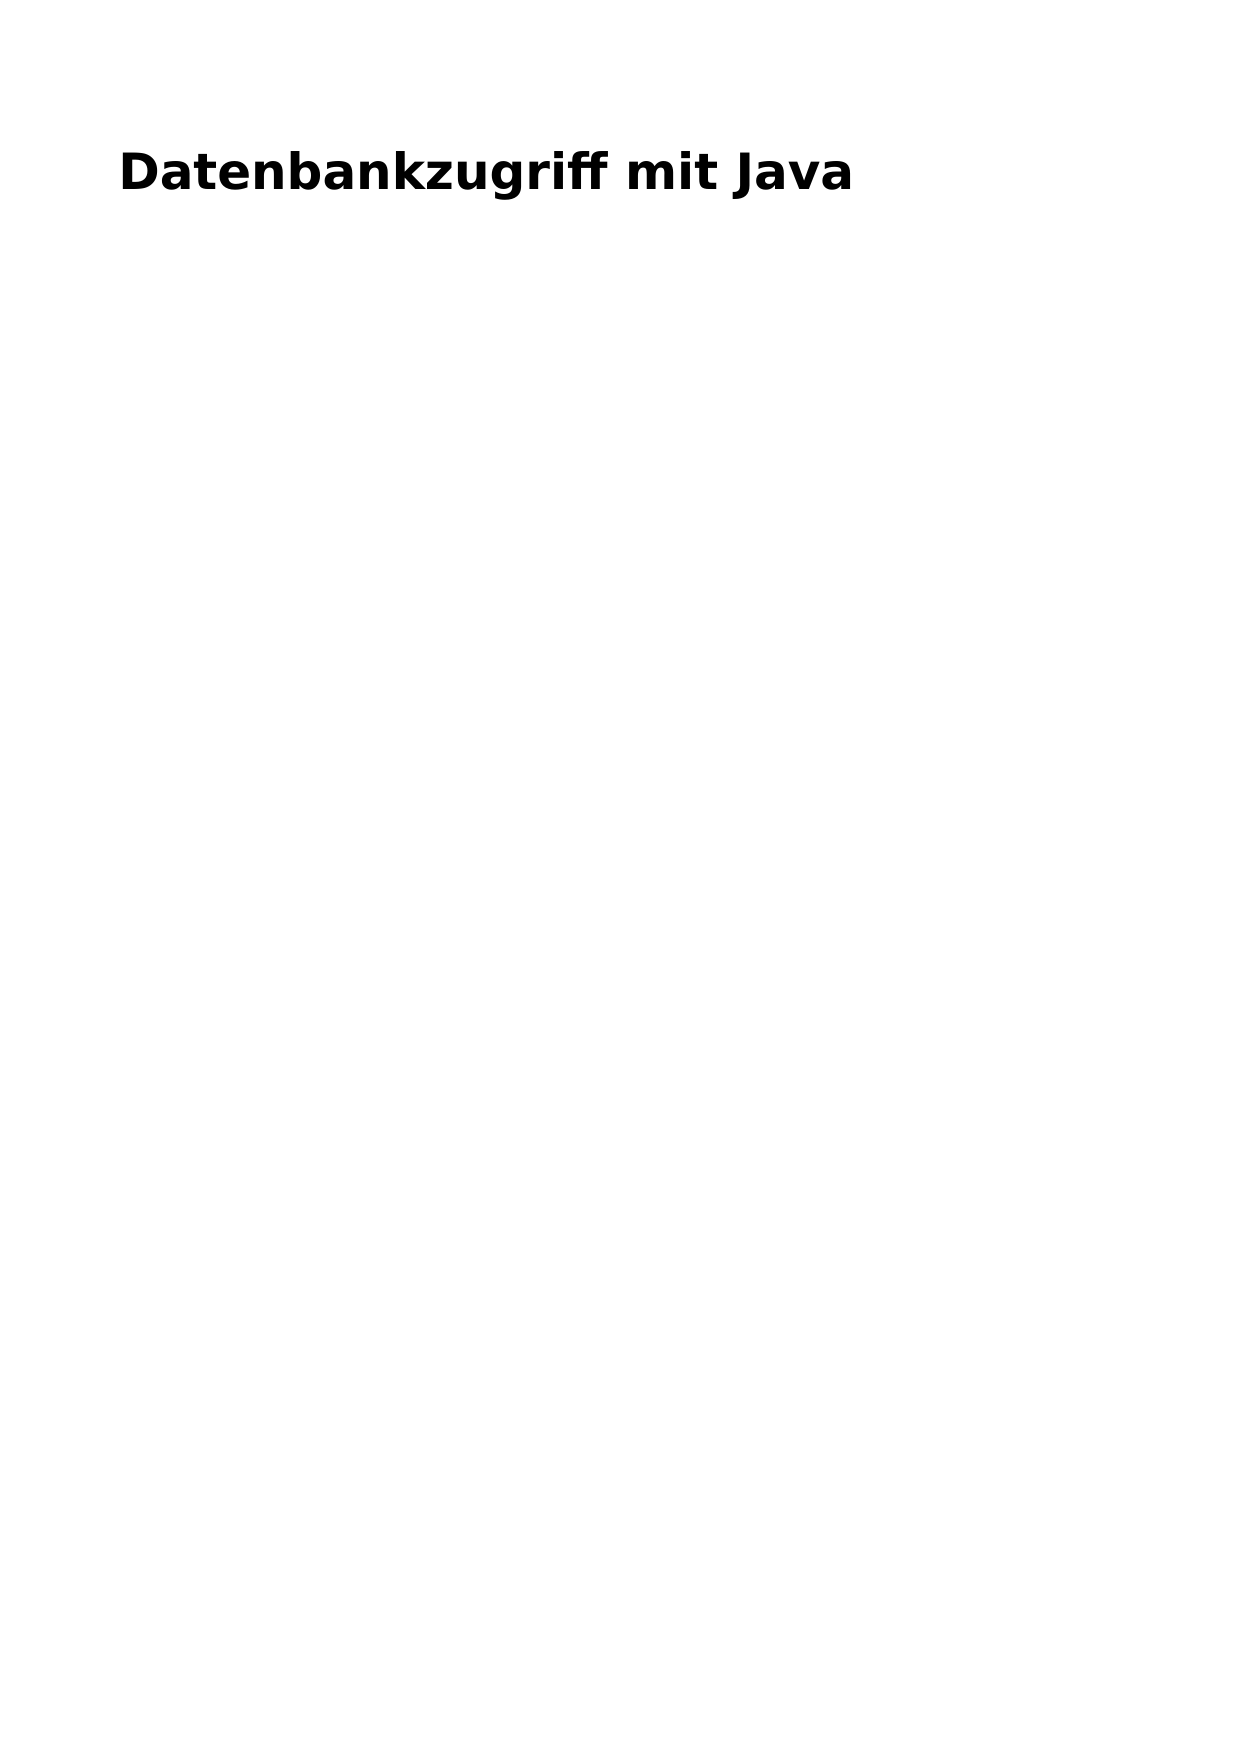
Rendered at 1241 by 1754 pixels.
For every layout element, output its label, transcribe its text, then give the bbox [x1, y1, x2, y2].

subtitle Datenbankzugriff mit Java [118, 143, 1122, 201]
